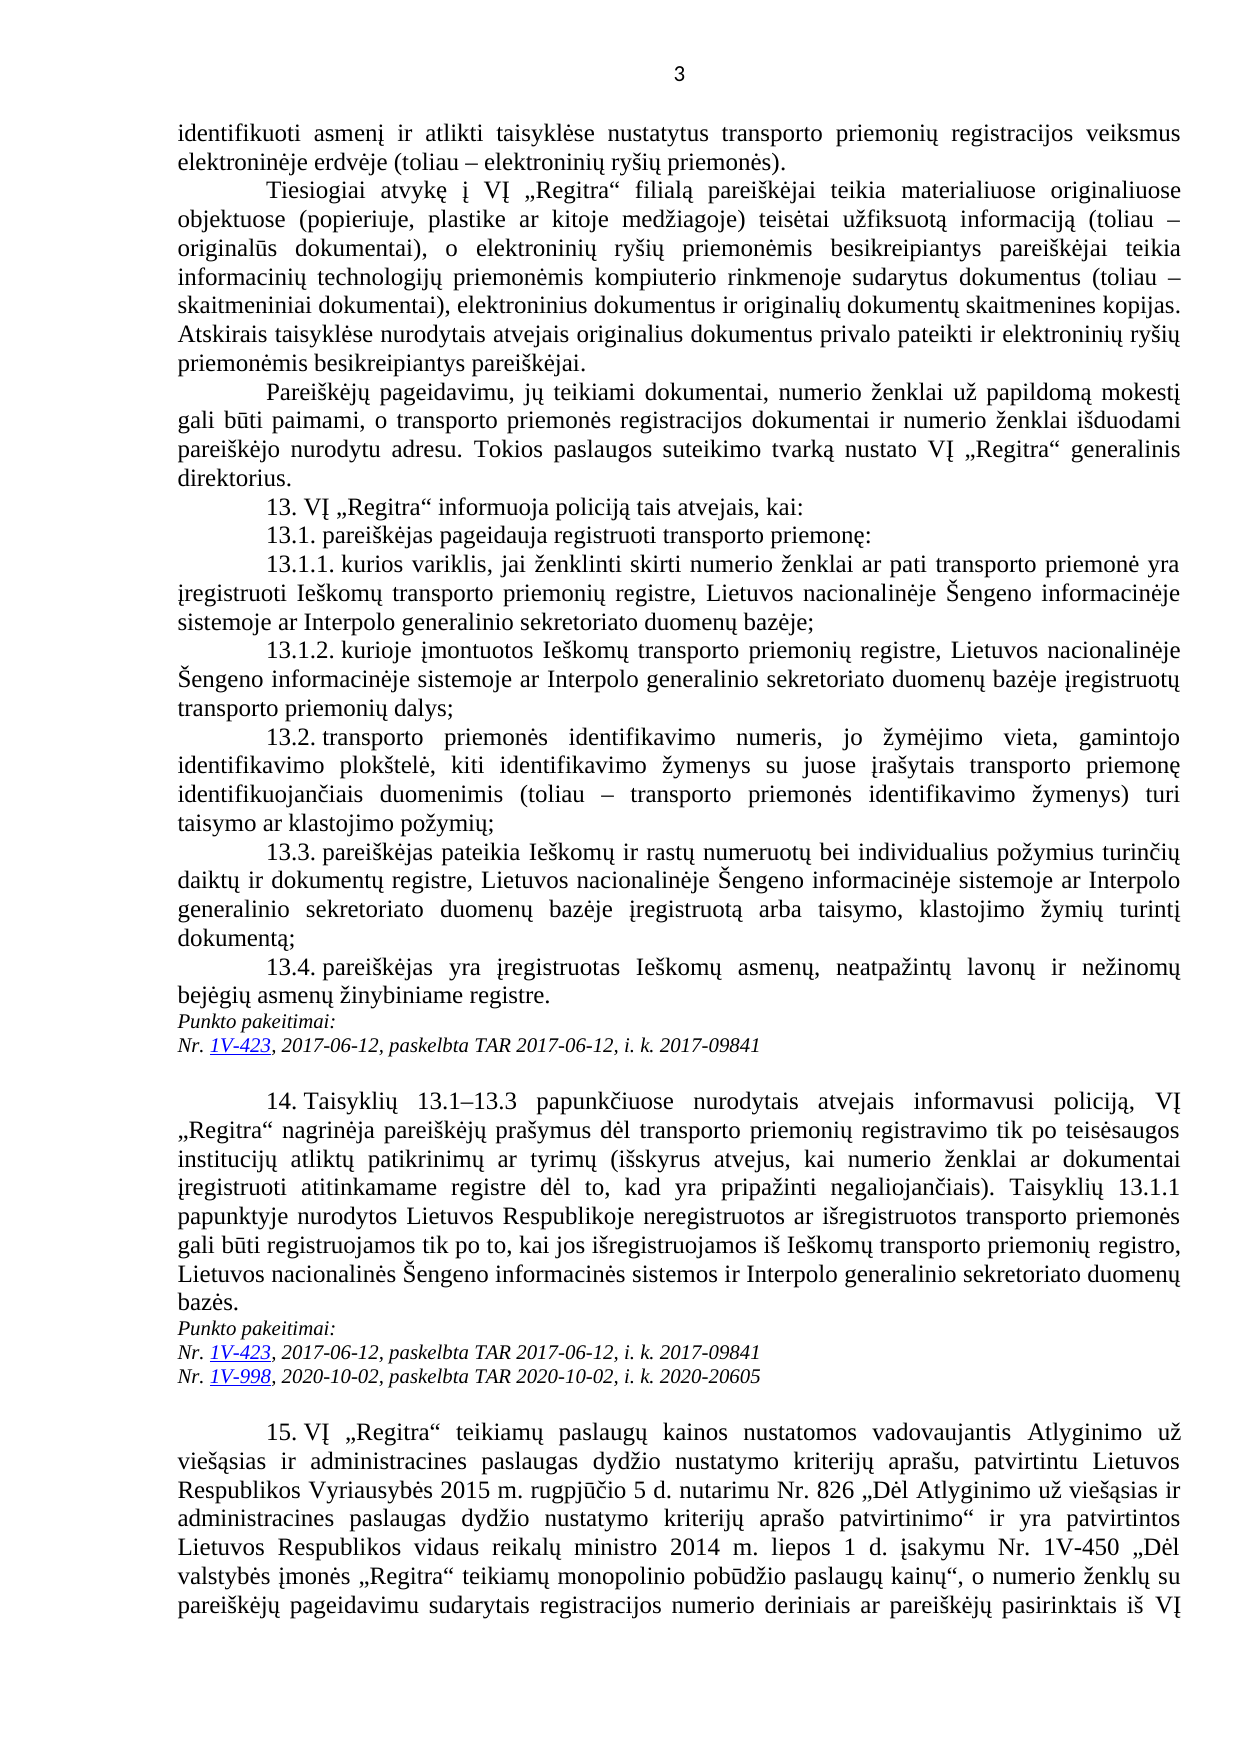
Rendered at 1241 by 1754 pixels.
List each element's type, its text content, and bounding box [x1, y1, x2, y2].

text 14. Taisyklių 13.1–13.3 papunkčiuose nurodytais atvejais informavusi policiją, VĮ „Regitra“ nagrinėja pareiškėjų prašymus dėl transporto priemonių registravimo tik po teisėsaugos institucijų atliktų patikrinimų ar tyrimų (išskyrus atvejus, kai numerio ženklai ar dokumentai įregistruoti atitinkamame registre dėl to, kad yra pripažinti negaliojančiais). Taisyklių 13.1.1 papunktyje nurodytos Lietuvos Respublikoje neregistruotos ar išregistruotos transporto priemonės gali būti registruojamos tik po to, kai jos išregistruojamos iš Ieškomų transporto priemonių registro, Lietuvos nacionalinės Šengeno informacinės sistemos ir Interpolo generalinio sekretoriato duomenų bazės. [177, 1086, 1181, 1316]
text 13.4. pareiškėjas yra įregistruotas Ieškomų asmenų, neatpažintų lavonų ir nežinomų bejėgių asmenų žinybiniame registre. [177, 952, 1181, 1009]
text Punkto pakeitimai: [177, 1316, 1181, 1340]
text identifikuoti asmenį ir atlikti taisyklėse nustatytus transporto priemonių registracijos veiksmus elektroninėje erdvėje (toliau – elektroninių ryšių priemonės). [177, 118, 1181, 176]
text 15. VĮ „Regitra“ teikiamų paslaugų kainos nustatomos vadovaujantis Atlyginimo už viešąsias ir administracines paslaugas dydžio nustatymo kriterijų aprašu, patvirtintu Lietuvos Respublikos Vyriausybės 2015 m. rugpjūčio 5 d. nutarimu Nr. 826 „Dėl Atlyginimo už viešąsias ir administracines paslaugas dydžio nustatymo kriterijų aprašo patvirtinimo“ ir yra patvirtintos Lietuvos Respublikos vidaus reikalų ministro 2014 m. liepos 1 d. įsakymu Nr. 1V-450 „Dėl valstybės įmonės „Regitra“ teikiamų monopolinio pobūdžio paslaugų kainų“, o numerio ženklų su pareiškėjų pageidavimu sudarytais registracijos numerio deriniais ar pareiškėjų pasirinktais iš VĮ [177, 1417, 1181, 1618]
text Nr. 1V-998, 2020-10-02, paskelbta TAR 2020-10-02, i. k. 2020-20605 [177, 1364, 1181, 1388]
text 13.2. transporto priemonės identifikavimo numeris, jo žymėjimo vieta, gamintojo identifikavimo plokštelė, kiti identifikavimo žymenys su juose įrašytais transporto priemonę identifikuojančiais duomenimis (toliau – transporto priemonės identifikavimo žymenys) turi taisymo ar klastojimo požymių; [177, 722, 1181, 837]
text Pareiškėjų pageidavimu, jų teikiami dokumentai, numerio ženklai už papildomą mokestį gali būti paimami, o transporto priemonės registracijos dokumentai ir numerio ženklai išduodami pareiškėjo nurodytu adresu. Tokios paslaugos suteikimo tvarką nustato VĮ „Regitra“ generalinis direktorius. [177, 377, 1181, 492]
text 13.1. pareiškėjas pageidauja registruoti transporto priemonę: [177, 521, 1181, 549]
text Tiesiogiai atvykę į VĮ „Regitra“ filialą pareiškėjai teikia materialiuose originaliuose objektuose (popieriuje, plastike ar kitoje medžiagoje) teisėtai užfiksuotą informaciją (toliau – originalūs dokumentai), o elektroninių ryšių priemonėmis besikreipiantys pareiškėjai teikia informacinių technologijų priemonėmis kompiuterio rinkmenoje sudarytus dokumentus (toliau – skaitmeniniai dokumentai), elektroninius dokumentus ir originalių dokumentų skaitmenines kopijas. Atskirais taisyklėse nurodytais atvejais originalius dokumentus privalo pateikti ir elektroninių ryšių priemonėmis besikreipiantys pareiškėjai. [177, 176, 1181, 377]
text 13. VĮ „Regitra“ informuoja policiją tais atvejais, kai: [177, 492, 1181, 521]
text 13.3. pareiškėjas pateikia Ieškomų ir rastų numeruotų bei individualius požymius turinčių daiktų ir dokumentų registre, Lietuvos nacionalinėje Šengeno informacinėje sistemoje ar Interpolo generalinio sekretoriato duomenų bazėje įregistruotą arba taisymo, klastojimo žymių turintį dokumentą; [177, 837, 1181, 952]
text Nr. 1V-423, 2017-06-12, paskelbta TAR 2017-06-12, i. k. 2017-09841 [177, 1033, 1181, 1057]
text Punkto pakeitimai: [177, 1009, 1181, 1033]
text 13.1.2. kurioje įmontuotos Ieškomų transporto priemonių registre, Lietuvos nacionalinėje Šengeno informacinėje sistemoje ar Interpolo generalinio sekretoriato duomenų bazėje įregistruotų transporto priemonių dalys; [177, 636, 1181, 722]
text Nr. 1V-423, 2017-06-12, paskelbta TAR 2017-06-12, i. k. 2017-09841 [177, 1340, 1181, 1364]
text 13.1.1. kurios variklis, jai ženklinti skirti numerio ženklai ar pati transporto priemonė yra įregistruoti Ieškomų transporto priemonių registre, Lietuvos nacionalinėje Šengeno informacinėje sistemoje ar Interpolo generalinio sekretoriato duomenų bazėje; [177, 549, 1181, 636]
